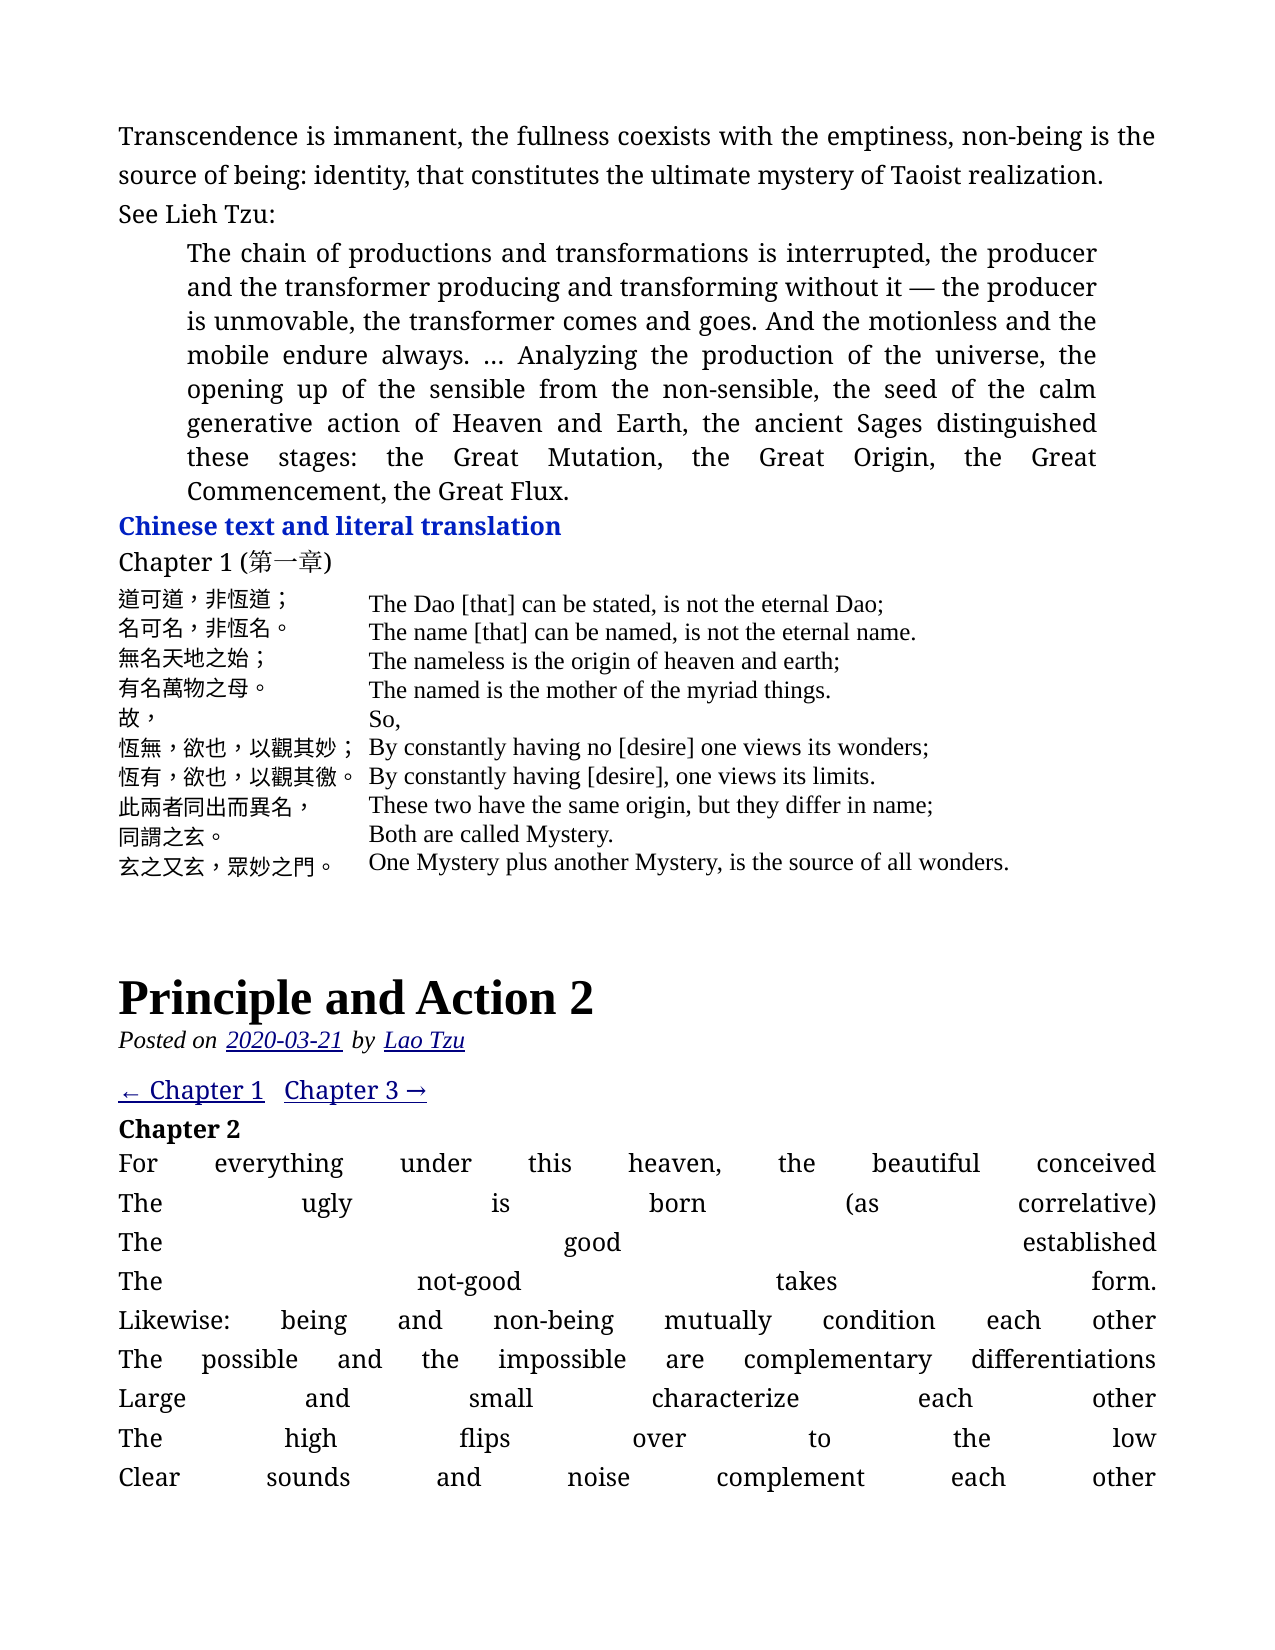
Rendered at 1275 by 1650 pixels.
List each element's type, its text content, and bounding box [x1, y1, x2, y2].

text For everything under this heaven, the beautiful conceived The ugly is born (as correlative) The good established The not-good takes form. Likewise: being and non-being mutually condition each other The possible and the impossible are complementary differentiations Large and small characterize each other The high flips over to the low Clear sounds and noise complement each other [118, 1146, 1157, 1493]
text The chain of productions and transformations is interrupted, the producer and the transformer producing and transforming without it — the producer is unmovable, the transformer comes and goes. And the motionless and the mobile endure always. … Analyzing the production of the universe, the opening up of the sensible from the non-sensible, the seed of the calm generative action of Heaven and Earth, the ancient Sages distinguished these stages: the Great Mutation, the Great Origin, the Great Commencement, the Great Flux. [187, 236, 1098, 508]
subtitle Chinese text and literal translation [118, 508, 1157, 542]
text Posted on 2020-03-21 by Lao Tzu [118, 1025, 1157, 1054]
text Chapter 1 (第一章) [118, 542, 1157, 578]
text Transcendence is immanent, the fullness coexists with the emptiness, non-being is the source of being: identity, that constitutes the ultimate mystery of Taoist realization. [118, 118, 1157, 191]
subtitle Chapter 2 [118, 1112, 1157, 1146]
subtitle Principle and Action 2 [118, 968, 1157, 1025]
text See Lieh Tzu: [118, 196, 1157, 231]
text ← Chapter 1 Chapter 3 → [118, 1073, 1157, 1107]
table_header 道可道，非恆道； 名可名，非恆名。 無名天地之始； 有名萬物之母。 故， 恆無，欲也，以觀其妙； 恆有，欲也，以觀其徼。 此兩者同出而異名， 同謂之玄。 玄之又玄，眾妙之門。 [118, 584, 368, 881]
table_header The Dao [that] can be stated, is not the eternal Dao; The name [that] can be named, is not the eternal name. The nameless is the origin of heaven and earth; The named is the mother of the myriad things. So, By constantly having no [desire] one views its wonders; By constantly having [desire], one views its limits. These two have the same origin, but they differ in name; Both are called Mystery. One Mystery plus another Mystery, is the source of all wonders. [368, 584, 1020, 881]
